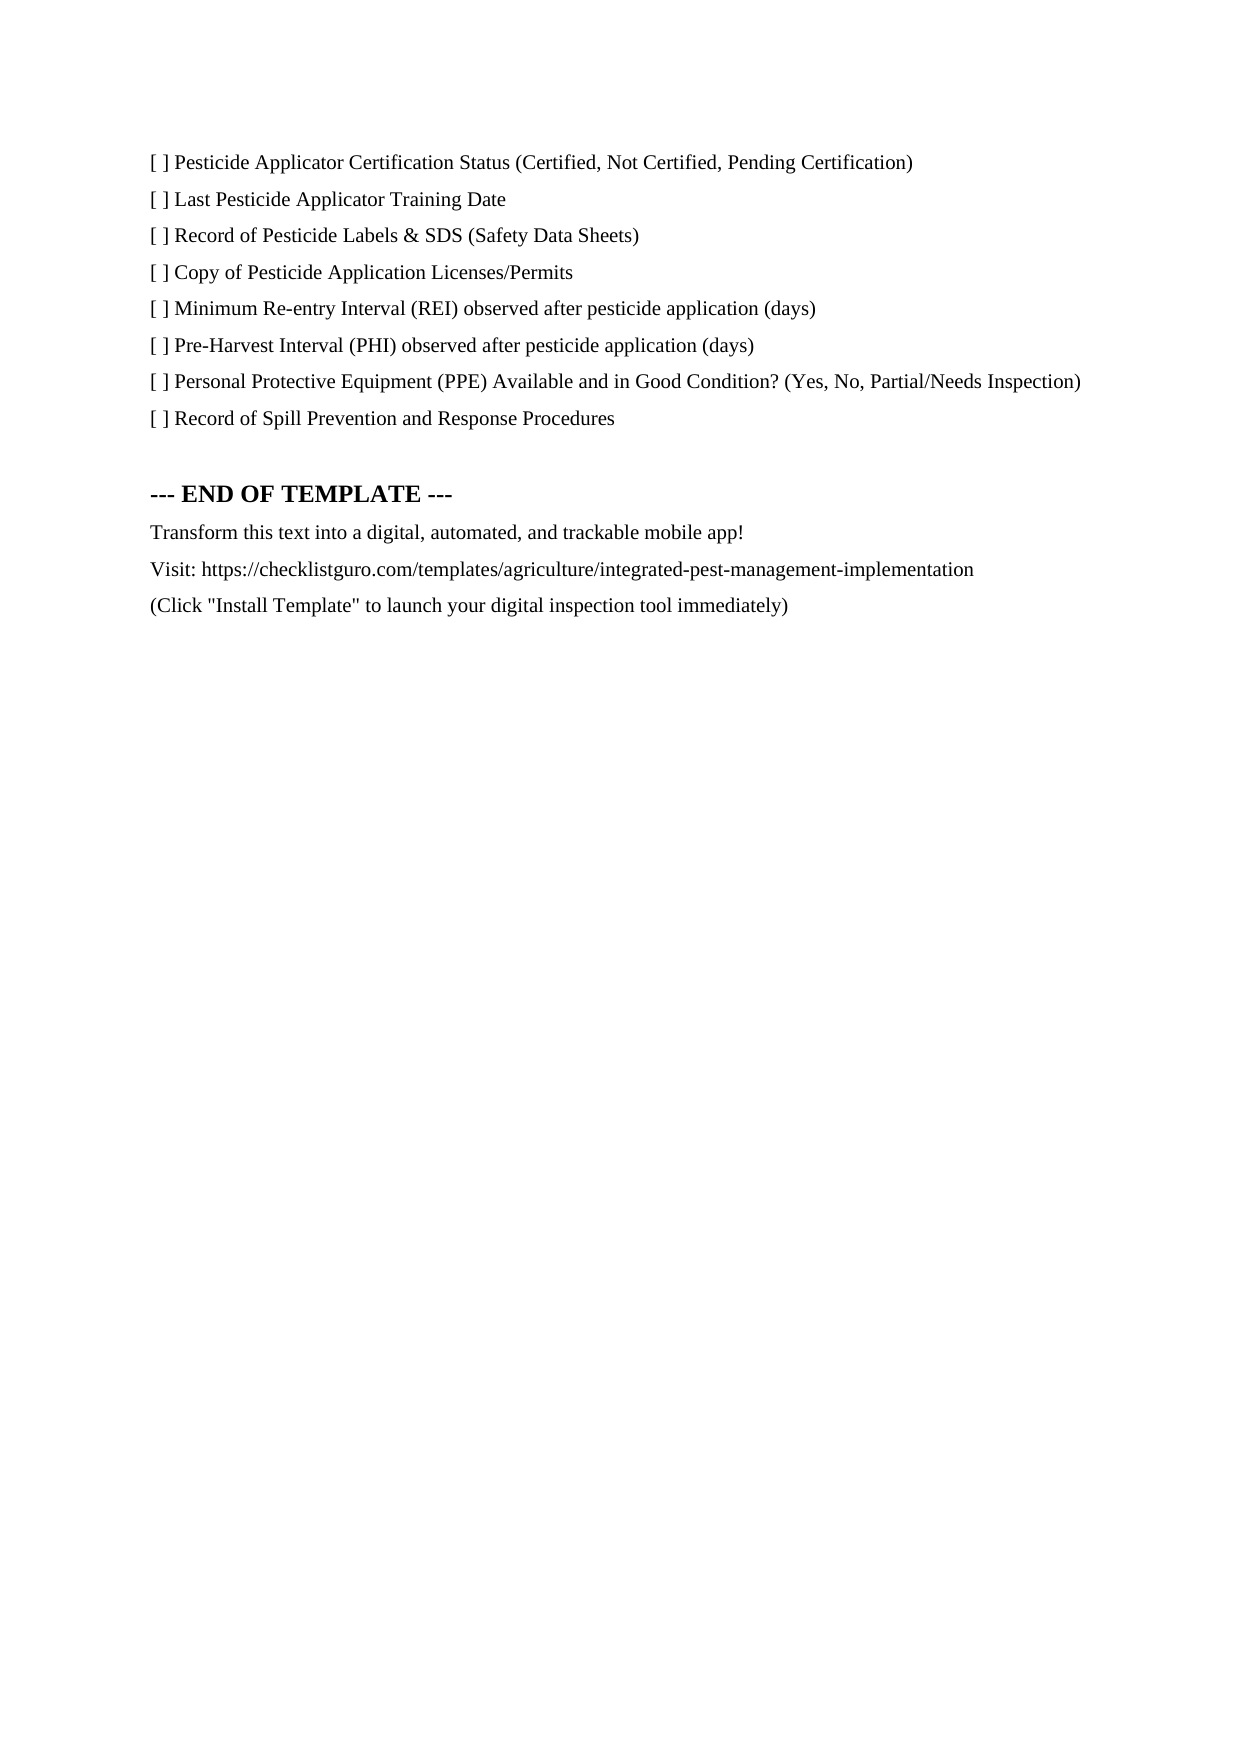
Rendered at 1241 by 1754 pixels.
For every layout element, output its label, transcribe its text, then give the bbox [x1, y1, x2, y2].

text [ ] Minimum Re-entry Interval (REI) observed after pesticide application (days) [150, 296, 1090, 320]
text [ ] Record of Pesticide Labels & SDS (Safety Data Sheets) [150, 223, 1090, 247]
text [ ] Pesticide Applicator Certification Status (Certified, Not Certified, Pending Certification) [150, 150, 1090, 174]
text [ ] Record of Spill Prevention and Response Procedures [150, 406, 1090, 430]
text (Click "Install Template" to launch your digital inspection tool immediately) [150, 593, 1090, 617]
text Visit: https://checklistguro.com/templates/agriculture/integrated-pest-management-implementation [150, 557, 1090, 581]
text [ ] Personal Protective Equipment (PPE) Available and in Good Condition? (Yes, No, Partial/Needs Inspection) [150, 369, 1090, 393]
text [ ] Copy of Pesticide Application Licenses/Permits [150, 260, 1090, 284]
text Transform this text into a digital, automated, and trackable mobile app! [150, 520, 1090, 544]
text --- END OF TEMPLATE --- [150, 479, 1090, 508]
text [ ] Last Pesticide Applicator Training Date [150, 187, 1090, 211]
text [ ] Pre-Harvest Interval (PHI) observed after pesticide application (days) [150, 333, 1090, 357]
